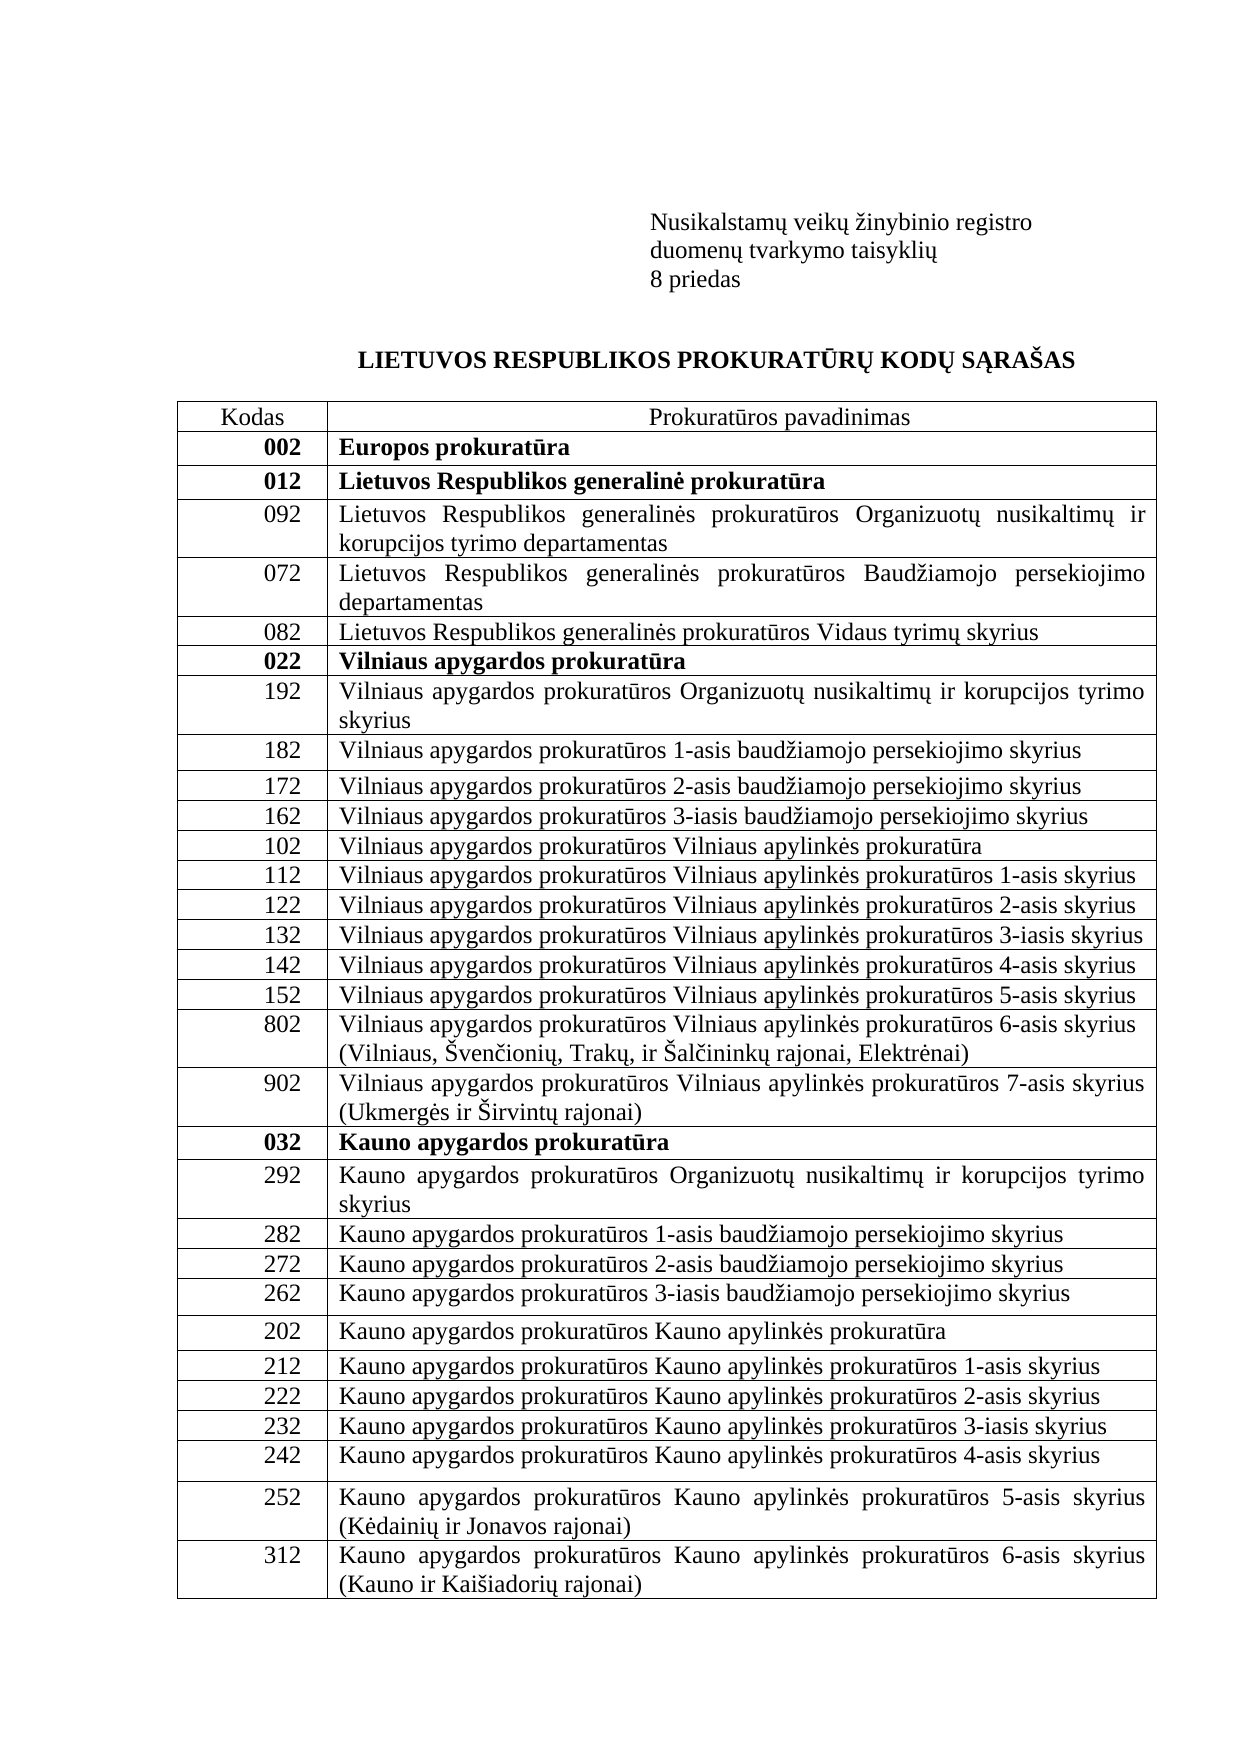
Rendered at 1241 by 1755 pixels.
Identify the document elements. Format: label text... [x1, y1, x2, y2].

table_cell Kauno apygardos prokuratūros 1-asis baudžiamojo persekiojimo skyrius [328, 1219, 1156, 1248]
table_cell 072 [178, 558, 327, 616]
table_cell Vilniaus apygardos prokuratūros Vilniaus apylinkės prokuratūra [328, 831, 1156, 859]
table_cell Vilniaus apygardos prokuratūros Vilniaus apylinkės prokuratūros 1-asis skyrius [328, 861, 1156, 889]
table_cell 312 [178, 1541, 327, 1598]
table_cell 162 [178, 801, 327, 830]
table_cell 022 [178, 646, 327, 675]
table_cell Kauno apygardos prokuratūra [328, 1127, 1156, 1159]
table_cell 252 [178, 1482, 327, 1539]
table_cell 122 [178, 890, 327, 919]
table_cell 282 [178, 1219, 327, 1248]
table_cell Kauno apygardos prokuratūros Kauno apylinkės prokuratūros 3-iasis skyrius [328, 1411, 1156, 1439]
table_cell Kauno apygardos prokuratūros Organizuotų nusikaltimų ir korupcijos tyrimo skyrius [328, 1160, 1156, 1218]
table_cell Vilniaus apygardos prokuratūra [328, 646, 1156, 675]
table_cell 002 [178, 432, 327, 465]
table_cell Lietuvos Respublikos generalinė prokuratūra [328, 466, 1156, 498]
table_cell 192 [178, 676, 327, 734]
table_cell Kauno apygardos prokuratūros Kauno apylinkės prokuratūros 1-asis skyrius [328, 1351, 1156, 1380]
table_cell Kauno apygardos prokuratūros 3-iasis baudžiamojo persekiojimo skyrius [328, 1279, 1156, 1315]
table_cell 212 [178, 1351, 327, 1380]
text Nusikalstamų veikų žinybinio registro [177, 207, 1181, 235]
text LIETUVOS RESPUBLIKOS PROKURATŪRŲ KODŲ SĄRAŠAS [177, 346, 1181, 374]
table_cell Lietuvos Respublikos generalinės prokuratūros Vidaus tyrimų skyrius [328, 617, 1156, 645]
table_cell 902 [178, 1068, 327, 1126]
table_cell 292 [178, 1160, 327, 1218]
table_cell Vilniaus apygardos prokuratūros 2-asis baudžiamojo persekiojimo skyrius [328, 771, 1156, 800]
table_cell Vilniaus apygardos prokuratūros Vilniaus apylinkės prokuratūros 5-asis skyrius [328, 980, 1156, 1008]
table_cell 102 [178, 831, 327, 859]
table_cell Vilniaus apygardos prokuratūros Vilniaus apylinkės prokuratūros 6-asis skyrius (Vilniaus, Švenčionių, Trakų, ir Šalčininkų rajonai, Elektrėnai) [328, 1010, 1156, 1067]
table_cell Kauno apygardos prokuratūros Kauno apylinkės prokuratūros 5-asis skyrius (Kėdainių ir Jonavos rajonai) [328, 1482, 1156, 1539]
table_cell 242 [178, 1441, 327, 1481]
table_cell 012 [178, 466, 327, 498]
table_cell Kauno apygardos prokuratūros Kauno apylinkės prokuratūros 4-asis skyrius [328, 1441, 1156, 1481]
table_cell 232 [178, 1411, 327, 1439]
table_cell 172 [178, 771, 327, 800]
table_cell Lietuvos Respublikos generalinės prokuratūros Organizuotų nusikaltimų ir korupcijos tyrimo departamentas [328, 500, 1156, 557]
table_cell 032 [178, 1127, 327, 1159]
table_cell 222 [178, 1381, 327, 1410]
table_cell 092 [178, 500, 327, 557]
text 8 priedas [177, 264, 1181, 293]
table_cell 262 [178, 1279, 327, 1315]
table_cell 082 [178, 617, 327, 645]
table_cell 132 [178, 920, 327, 949]
table_cell Europos prokuratūra [328, 432, 1156, 465]
table_cell 202 [178, 1316, 327, 1350]
table_cell Vilniaus apygardos prokuratūros Vilniaus apylinkės prokuratūros 4-asis skyrius [328, 950, 1156, 979]
table_cell 182 [178, 735, 327, 770]
table_header Prokuratūros pavadinimas [328, 402, 1156, 431]
table_cell Vilniaus apygardos prokuratūros 3-iasis baudžiamojo persekiojimo skyrius [328, 801, 1156, 830]
table_cell Vilniaus apygardos prokuratūros 1-asis baudžiamojo persekiojimo skyrius [328, 735, 1156, 770]
table_cell Kauno apygardos prokuratūros Kauno apylinkės prokuratūros 6-asis skyrius (Kauno ir Kaišiadorių rajonai) [328, 1541, 1156, 1598]
table_cell 142 [178, 950, 327, 979]
text duomenų tvarkymo taisyklių [177, 235, 1181, 264]
table_cell Vilniaus apygardos prokuratūros Vilniaus apylinkės prokuratūros 7-asis skyrius (Ukmergės ir Širvintų rajonai) [328, 1068, 1156, 1126]
table_cell 112 [178, 861, 327, 889]
table_cell Vilniaus apygardos prokuratūros Organizuotų nusikaltimų ir korupcijos tyrimo skyrius [328, 676, 1156, 734]
table_cell 802 [178, 1010, 327, 1067]
table_cell Lietuvos Respublikos generalinės prokuratūros Baudžiamojo persekiojimo departamentas [328, 558, 1156, 616]
table_cell Vilniaus apygardos prokuratūros Vilniaus apylinkės prokuratūros 2-asis skyrius [328, 890, 1156, 919]
table_header Kodas [178, 402, 327, 431]
table_cell Vilniaus apygardos prokuratūros Vilniaus apylinkės prokuratūros 3-iasis skyrius [328, 920, 1156, 949]
table_cell Kauno apygardos prokuratūros Kauno apylinkės prokuratūros 2-asis skyrius [328, 1381, 1156, 1410]
table_cell Kauno apygardos prokuratūros 2-asis baudžiamojo persekiojimo skyrius [328, 1249, 1156, 1277]
table_cell 272 [178, 1249, 327, 1277]
table_cell 152 [178, 980, 327, 1008]
table_cell Kauno apygardos prokuratūros Kauno apylinkės prokuratūra [328, 1316, 1156, 1350]
